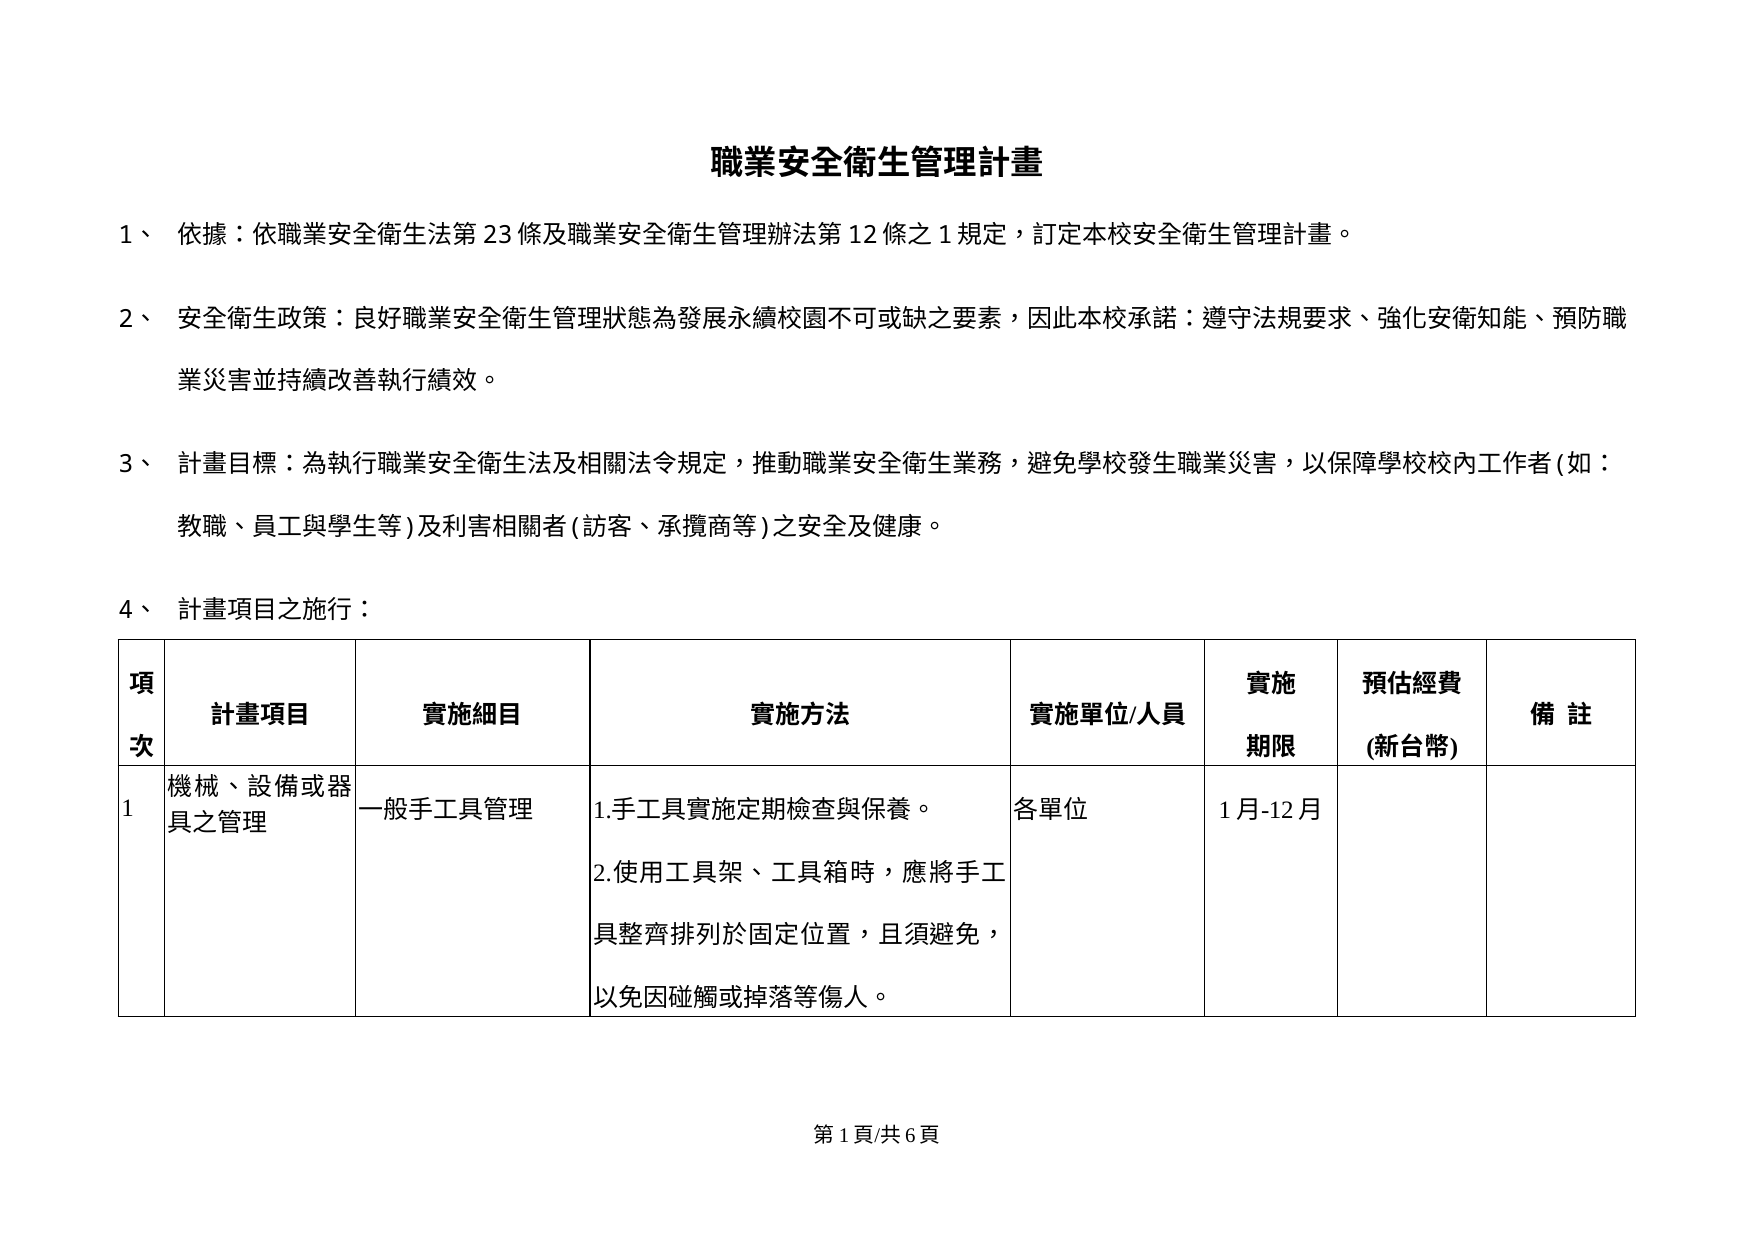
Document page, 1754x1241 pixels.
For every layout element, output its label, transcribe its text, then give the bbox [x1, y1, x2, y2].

table_cell 各單位 [1011, 766, 1204, 1016]
table_cell 1 [119, 766, 164, 1016]
text 職業安全衛生管理計畫 [118, 118, 1636, 181]
table_header 預估經費 (新台幣) [1338, 640, 1486, 765]
table_cell 機械、設備或器具之管理 [165, 766, 355, 1016]
table_header 實施單位/人員 [1011, 640, 1204, 765]
table_header 項 次 [119, 640, 164, 765]
table_cell [1338, 766, 1486, 1016]
list 依據：依職業安全衛生法第23條及職業安全衛生管理辦法第12條之1規定，訂定本校安全衛生管理計畫。 [118, 191, 1636, 254]
table_cell [1487, 766, 1635, 1016]
table_cell 1.手工具實施定期檢查與保養。 2.使用工具架、工具箱時，應將手工具整齊排列於固定位置，且須避免，以免因碰觸或掉落等傷人。 [591, 766, 1010, 1016]
list 計畫項目之施行： [118, 566, 1636, 629]
table_cell 1月-12月 [1205, 766, 1337, 1016]
list 計畫目標：為執行職業安全衛生法及相關法令規定，推動職業安全衛生業務，避免學校發生職業災害，以保障學校校內工作者(如：教職、員工與學生等)及利害相關者(訪客、承攬商等)之安全及健康。 [118, 420, 1636, 545]
table_header 實施方法 [591, 640, 1010, 765]
table_header 備 註 [1487, 640, 1635, 765]
table_header 計畫項目 [165, 640, 355, 765]
list 安全衛生政策：良好職業安全衛生管理狀態為發展永續校園不可或缺之要素，因此本校承諾：遵守法規要求、強化安衛知能、預防職業災害並持續改善執行績效。 [118, 274, 1636, 399]
table_header 實施細目 [356, 640, 589, 765]
table_cell 一般手工具管理 [356, 766, 589, 1016]
table_header 實施 期限 [1205, 640, 1337, 765]
